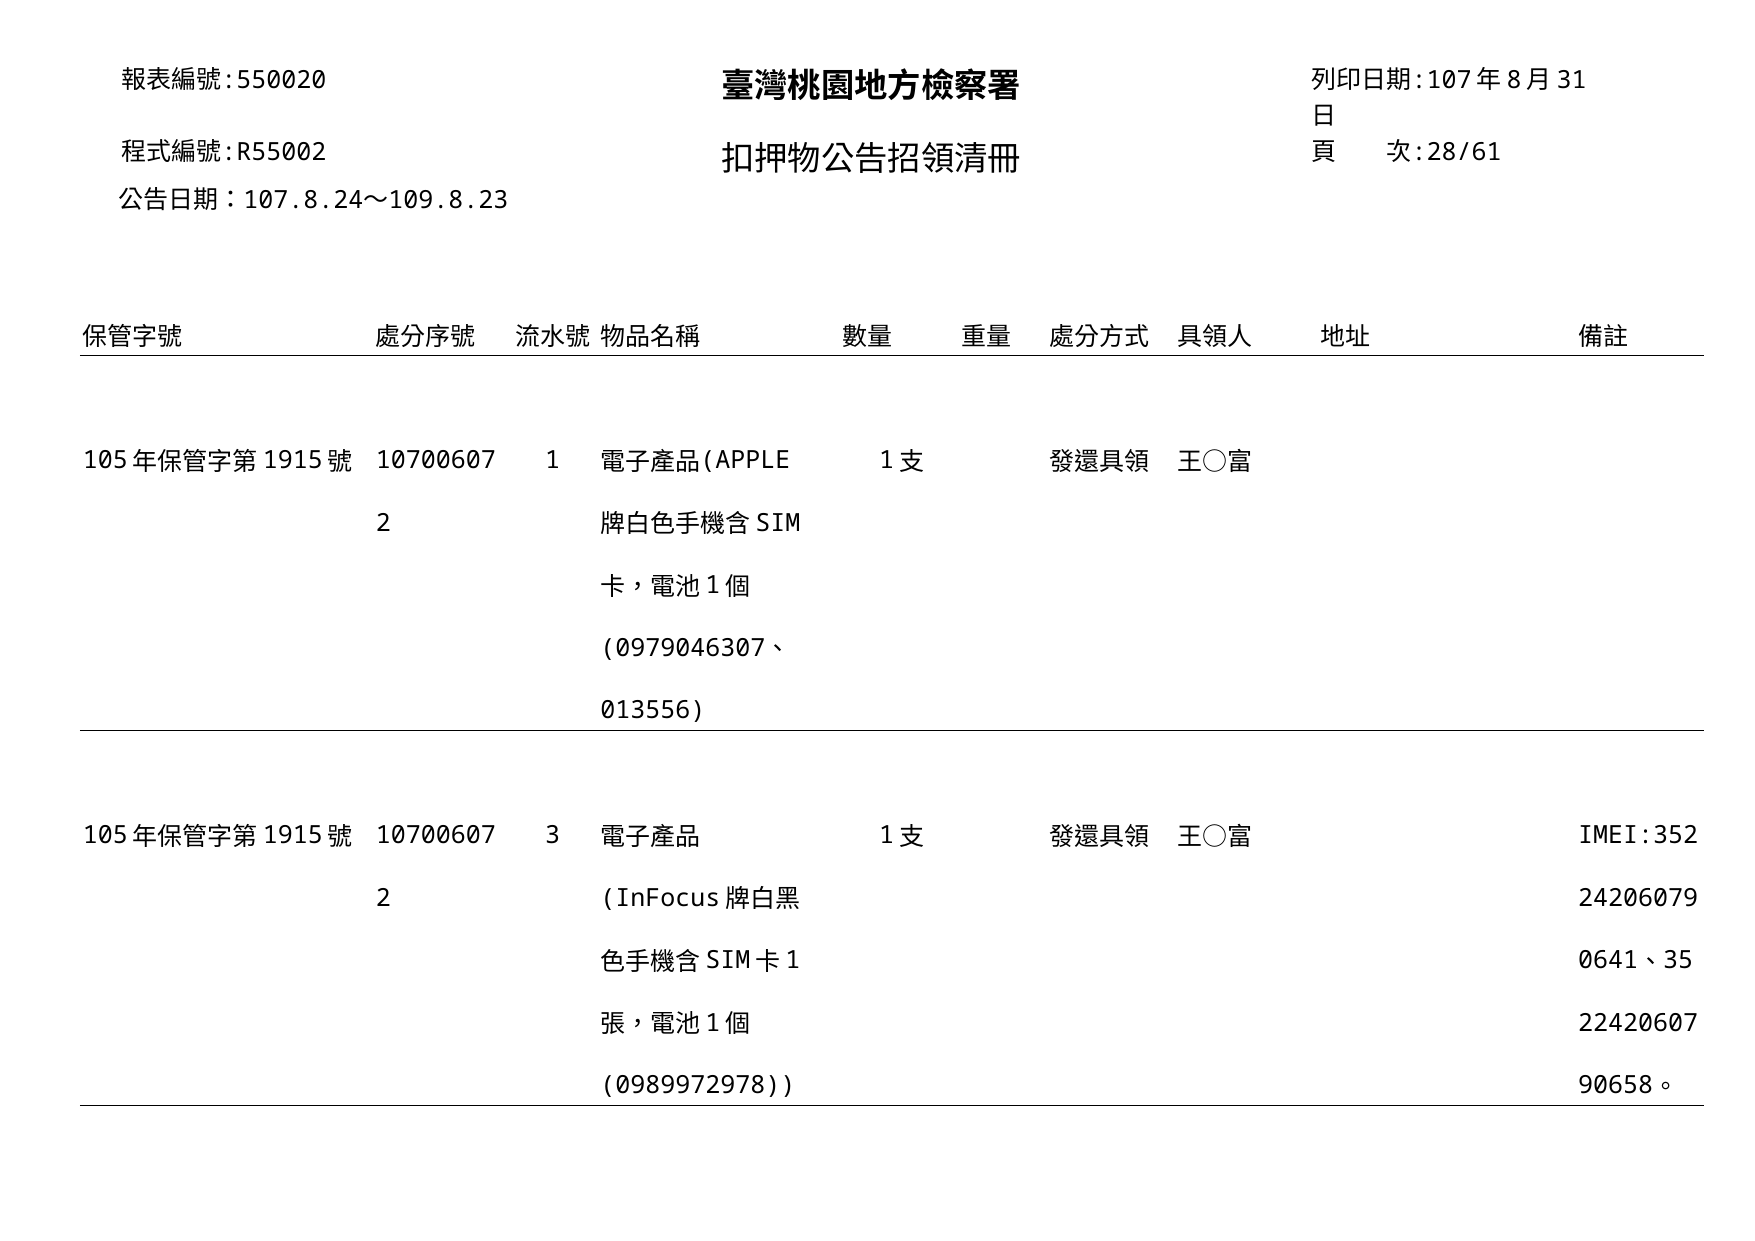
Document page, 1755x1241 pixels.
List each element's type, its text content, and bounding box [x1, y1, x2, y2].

table_header 處分方式 [1046, 293, 1175, 355]
table_header 數量 [808, 293, 927, 355]
table_cell 電子產品(InFocus牌白黑色手機含SIM卡1張，電池1個(0989972978)) [597, 731, 807, 1105]
table_cell 3 [507, 731, 597, 1105]
table_header 處分序號 [373, 293, 507, 355]
table_header 物品名稱 [597, 293, 807, 355]
table_cell [927, 356, 1046, 730]
table_header 備註 [1575, 293, 1704, 355]
table_cell 1支 [808, 731, 927, 1105]
table_cell IMEI:352242060790641、352242060790658。 [1575, 731, 1704, 1105]
table_header 保管字號 [80, 293, 373, 355]
table_cell [1317, 731, 1575, 1105]
table_cell 發還具領 [1046, 731, 1175, 1105]
table_cell [1317, 356, 1575, 730]
table_cell 1支 [808, 356, 927, 730]
table_cell 發還具領 [1046, 356, 1175, 730]
table_cell 王○富 [1175, 356, 1317, 730]
table_header 重量 [927, 293, 1046, 355]
table_header 流水號 [507, 293, 597, 355]
table_cell 107006072 [373, 731, 507, 1105]
table_cell 105年保管字第1915號 [80, 356, 373, 730]
table_cell 電子產品(APPLE牌白色手機含SIM卡，電池1個(0979046307、013556) [597, 356, 807, 730]
table_cell [927, 731, 1046, 1105]
table_header 地址 [1317, 293, 1575, 355]
table_cell 105年保管字第1915號 [80, 731, 373, 1105]
table_cell [1575, 356, 1704, 730]
table_cell 1 [507, 356, 597, 730]
table_cell 王○富 [1175, 731, 1317, 1105]
table_header 具領人 [1175, 293, 1317, 355]
table_cell 107006072 [373, 356, 507, 730]
